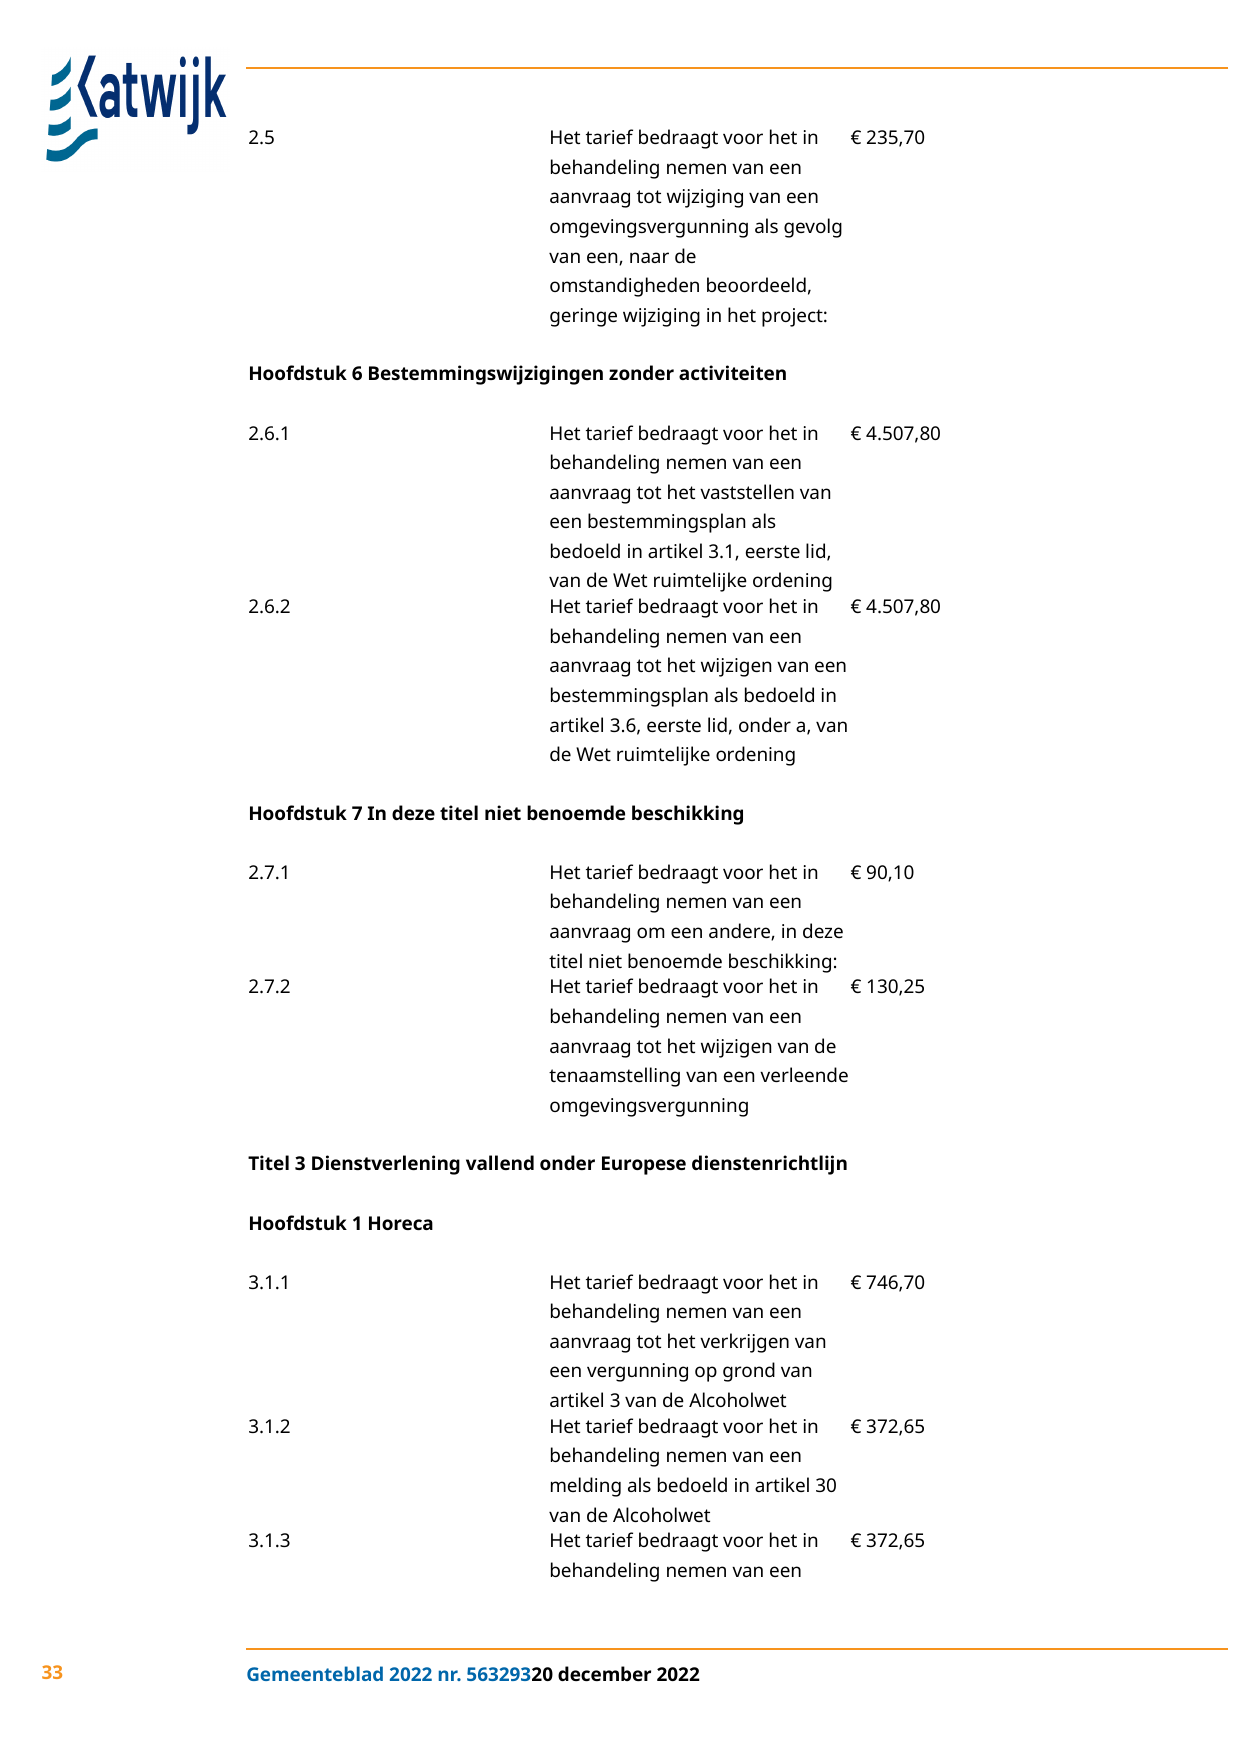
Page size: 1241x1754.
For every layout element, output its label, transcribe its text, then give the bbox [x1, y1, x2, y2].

table_cell 3.1.2 [248, 1413, 549, 1527]
table_header € 4.507,80 [850, 420, 1152, 593]
table_header Het tarief bedraagt voor het in behandeling nemen van een aanvraag tot wijziging van een omgevingsvergunning als gevolg van een, naar de omstandigheden beoordeeld, geringe wijziging in het project: [549, 125, 850, 328]
text Hoofdstuk 6 Bestemmingswijzigingen zonder activiteiten [248, 361, 1152, 386]
picture [41, 47, 231, 172]
table_cell € 372,65 [850, 1413, 1152, 1527]
table_cell 3.1.3 [248, 1528, 549, 1583]
table_header € 235,70 [850, 125, 1152, 328]
table_header 2.6.1 [248, 420, 549, 593]
table_header € 746,70 [850, 1269, 1152, 1413]
table_header 3.1.1 [248, 1269, 549, 1413]
table_cell Het tarief bedraagt voor het in behandeling nemen van een aanvraag tot het wijzigen van de tenaamstelling van een verleende omgevingsvergunning [549, 974, 850, 1118]
table_cell 2.6.2 [248, 594, 549, 767]
table_cell € 372,65 [850, 1528, 1152, 1583]
table_cell € 4.507,80 [850, 594, 1152, 767]
text Hoofdstuk 7 In deze titel niet benoemde beschikking [248, 800, 1152, 826]
table_cell Het tarief bedraagt voor het in behandeling nemen van een melding als bedoeld in artikel 30 van de Alcoholwet [549, 1413, 850, 1527]
table_cell Het tarief bedraagt voor het in behandeling nemen van een aanvraag tot het wijzigen van een bestemmingsplan als bedoeld in artikel 3.6, eerste lid, onder a, van de Wet ruimtelijke ordening [549, 594, 850, 767]
table_cell Het tarief bedraagt voor het in behandeling nemen van een [549, 1528, 850, 1583]
table_cell € 130,25 [850, 974, 1152, 1118]
table_header 2.7.1 [248, 859, 549, 974]
table_header 2.5 [248, 125, 549, 328]
table_header Het tarief bedraagt voor het in behandeling nemen van een aanvraag om een andere, in deze titel niet benoemde beschikking: [549, 859, 850, 974]
table_cell 2.7.2 [248, 974, 549, 1118]
text Hoofdstuk 1 Horeca [248, 1210, 1152, 1235]
table_header € 90,10 [850, 859, 1152, 974]
table_header Het tarief bedraagt voor het in behandeling nemen van een aanvraag tot het vaststellen van een bestemmingsplan als bedoeld in artikel 3.1, eerste lid, van de Wet ruimtelijke ordening [549, 420, 850, 593]
table_header Het tarief bedraagt voor het in behandeling nemen van een aanvraag tot het verkrijgen van een vergunning op grond van artikel 3 van de Alcoholwet [549, 1269, 850, 1413]
text Titel 3 Dienstverlening vallend onder Europese dienstenrichtlijn [248, 1151, 1152, 1176]
